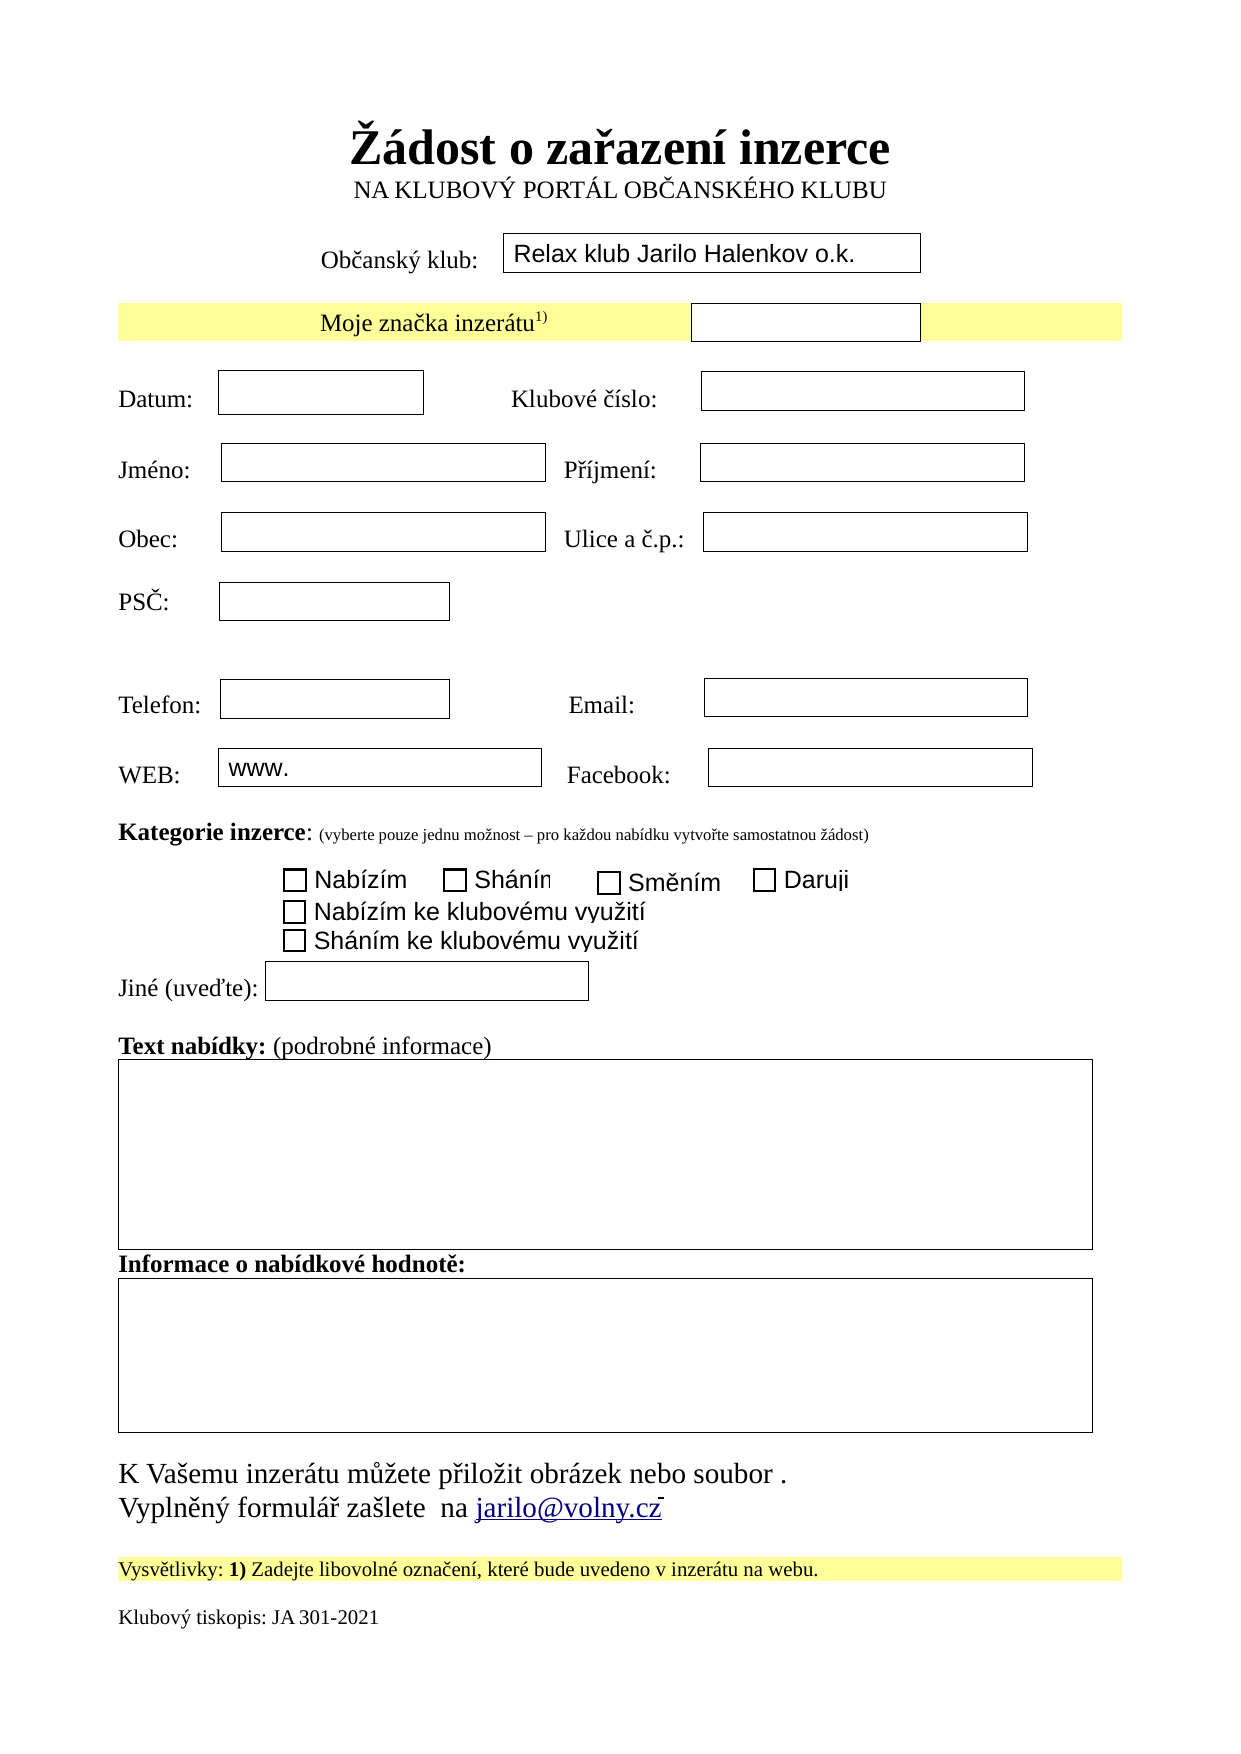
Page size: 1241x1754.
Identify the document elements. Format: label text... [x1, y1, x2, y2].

text Klubový tiskopis: JA 301-2021 [118, 1605, 1122, 1629]
text Telefon: Email: [118, 678, 1122, 719]
text [450, 582, 1122, 621]
text K Vašemu inzerátu můžete přiložit obrázek nebo soubor . [118, 1456, 1122, 1490]
text Vysvětlivky: 1) Zadejte libovolné označení, které bude uvedeno v inzerátu na webu. [118, 1557, 1122, 1581]
text Moje značka inzerátu1) [118, 303, 691, 341]
text WEB: Facebook: [118, 748, 1122, 789]
text Text nabídky: (podrobné informace) [118, 1031, 1122, 1059]
text Obec: Ulice a č.p.: [118, 512, 1122, 553]
text Informace o nabídkové hodnotě: [118, 1088, 1122, 1278]
text Vyplněný formulář zašlete na jarilo@volny.cz [118, 1490, 1122, 1523]
text PSČ: [118, 582, 219, 621]
text Kategorie inzerce: (vyberte pouze jednu možnost – pro každou nabídku vytvořte samostatnou žádost) [118, 817, 1122, 846]
text Žádost o zařazení inzerce [118, 118, 1122, 176]
text Datum: [118, 370, 218, 414]
text Občanský klub: [118, 233, 1122, 274]
text Klubové číslo: [424, 370, 1122, 414]
text Jméno: Příjmení: [118, 443, 1122, 483]
text Jiné (uveďte): [118, 961, 1122, 1002]
text [921, 303, 1122, 341]
text NA KLUBOVÝ PORTÁL OBČANSKÉHO KLUBU [118, 176, 1122, 204]
